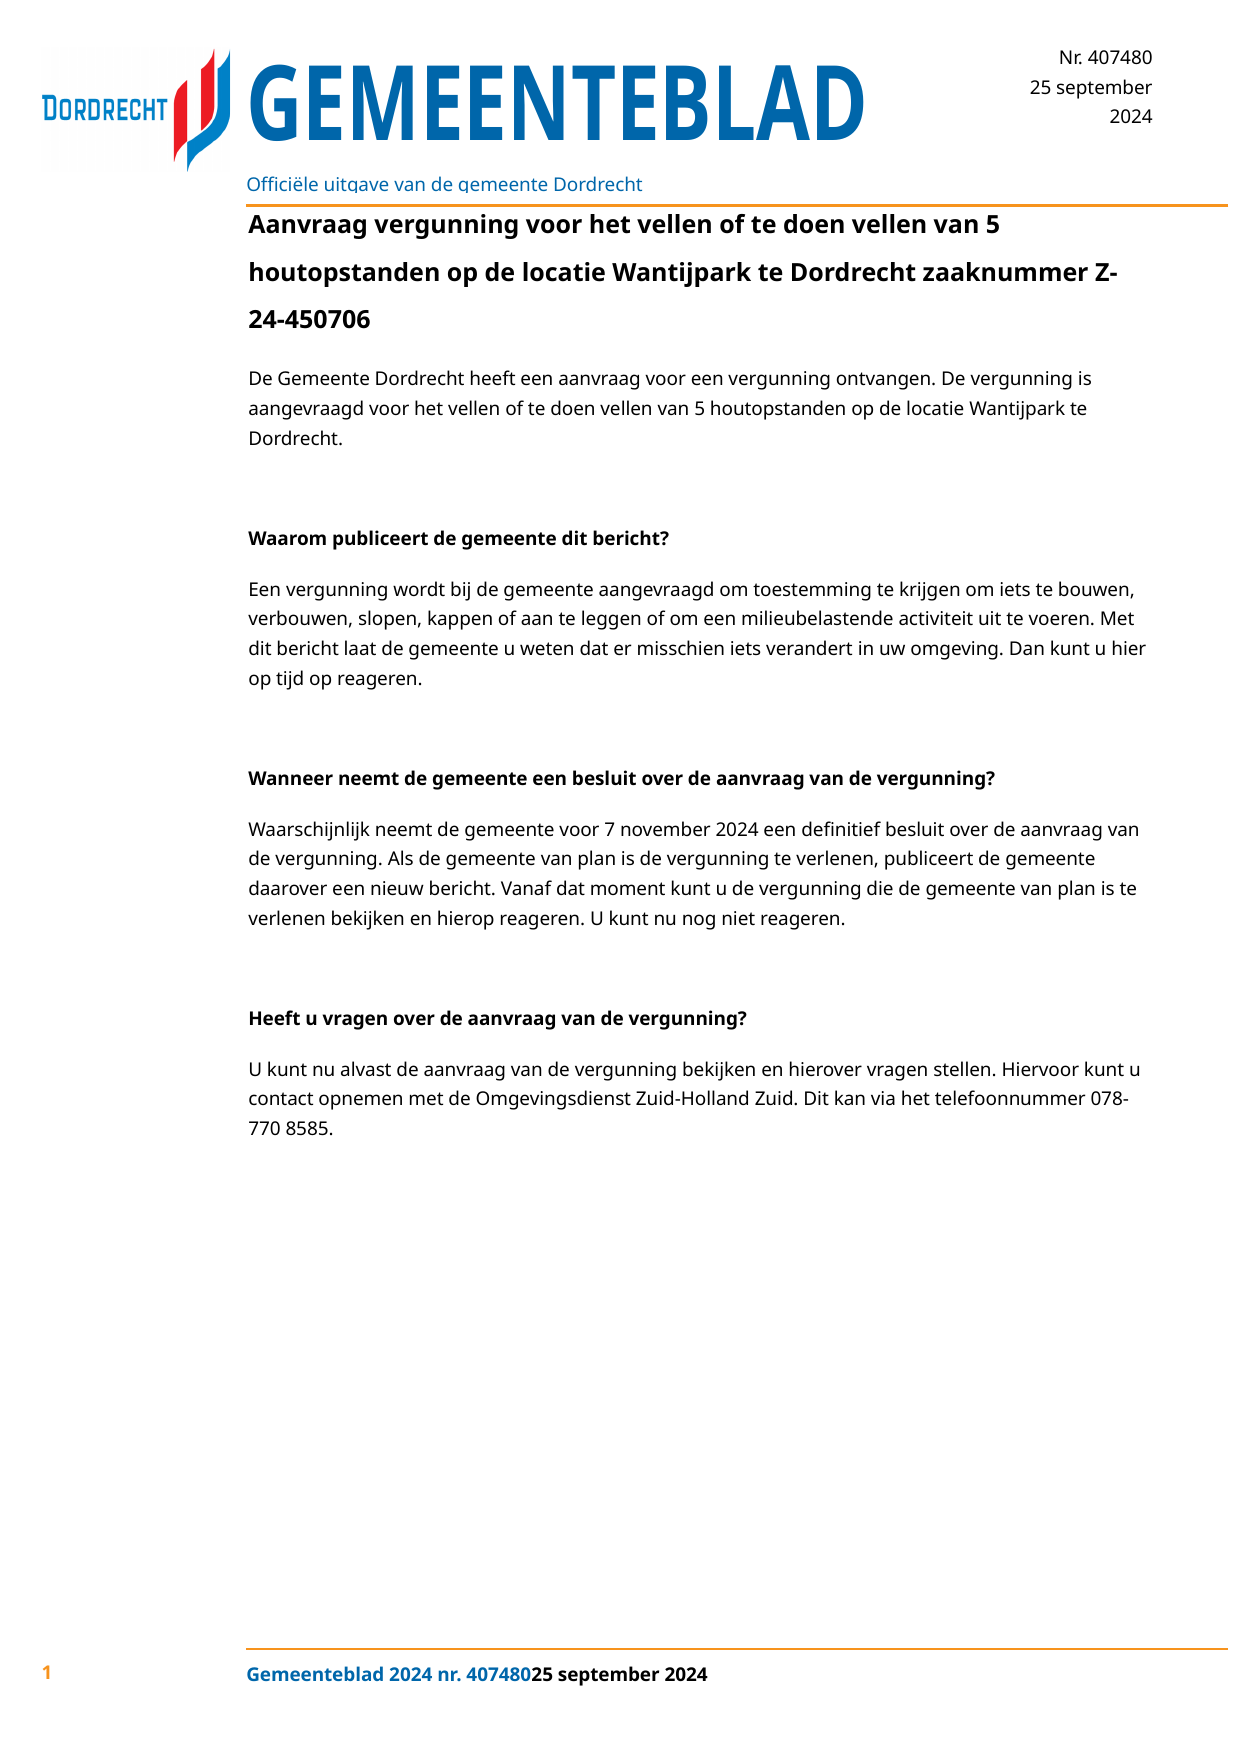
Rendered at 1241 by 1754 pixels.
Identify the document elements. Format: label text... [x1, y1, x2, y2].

text De Gemeente Dordrecht heeft een aanvraag voor een vergunning ontvangen. De vergunning is aangevraagd voor het vellen of te doen vellen van 5 houtopstanden op de locatie Wantijpark te Dordrecht. [248, 366, 1152, 450]
text Waarschijnlijk neemt de gemeente voor 7 november 2024 een definitief besluit over de aanvraag van de vergunning. Als de gemeente van plan is de vergunning te verlenen, publiceert de gemeente daarover een nieuw bericht. Vanaf dat moment kunt u de vergunning die de gemeente van plan is te verlenen bekijken en hierop reageren. U kunt nu nog niet reageren. [248, 816, 1152, 930]
picture [41, 47, 231, 172]
text Een vergunning wordt bij de gemeente aangevraagd om toestemming te krijgen om iets te bouwen, verbouwen, slopen, kappen of aan te leggen of om een milieubelastende activiteit uit te voeren. Met dit bericht laat de gemeente u weten dat er misschien iets verandert in uw omgeving. Dan kunt u hier op tijd op reageren. [248, 576, 1152, 690]
text U kunt nu alvast de aanvraag van de vergunning bekijken en hierover vragen stellen. Hiervoor kunt u contact opnemen met de Omgevingsdienst Zuid-Holland Zuid. Dit kan via het telefoonnummer 078-770 8585. [248, 1056, 1152, 1141]
text Heeft u vragen over de aanvraag van de vergunning? [248, 1006, 1152, 1031]
text Aanvraag vergunning voor het vellen of te doen vellen van 5 houtopstanden op de locatie Wantijpark te Dordrecht zaaknummer Z-24-450706 [248, 207, 1152, 336]
text Waarom publiceert de gemeente dit bericht? [248, 526, 1152, 551]
text Wanneer neemt de gemeente een besluit over de aanvraag van de vergunning? [248, 766, 1152, 791]
